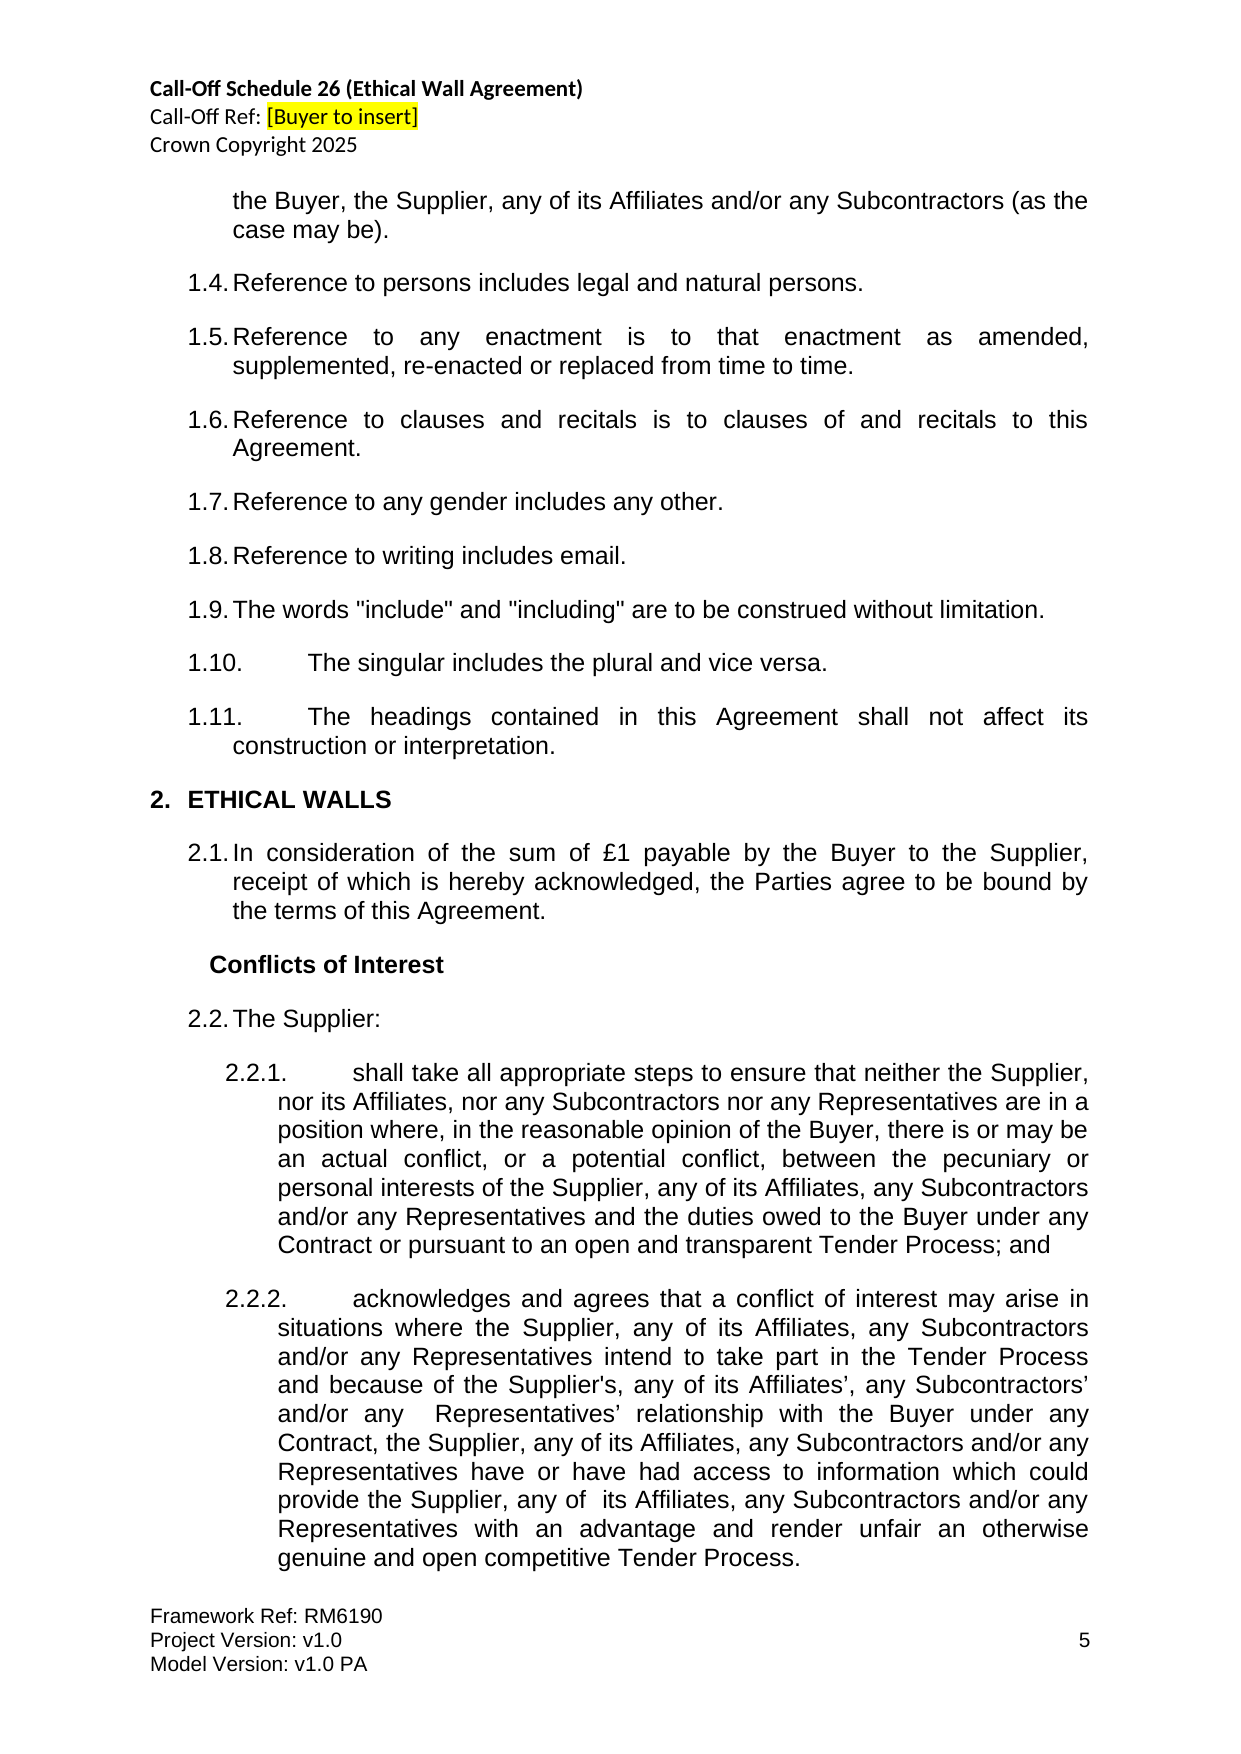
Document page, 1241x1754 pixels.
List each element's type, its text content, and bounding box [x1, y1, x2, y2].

list The words "include" and "including" are to be construed without limitation. [187, 594, 1090, 623]
list The Supplier: [187, 1004, 1090, 1033]
list The singular includes the plural and vice versa. [187, 648, 1090, 677]
list Reference to clauses and recitals is to clauses of and recitals to this Agreement. [187, 404, 1090, 462]
list Reference to any enactment is to that enactment as amended, supplemented, re-enacted or replaced from time to time. [187, 322, 1090, 379]
list shall take all appropriate steps to ensure that neither the Supplier, nor its Affiliates, nor any Subcontractors nor any Representatives are in a position where, in the reasonable opinion of the Buyer, there is or may be an actual conflict, or a potential conflict, between the pecuniary or personal interests of the Supplier, any of its Affiliates, any Subcontractors and/or any Representatives and the duties owed to the Buyer under any Contract or pursuant to an open and transparent Tender Process; and [225, 1058, 1090, 1259]
list acknowledges and agrees that a conflict of interest may arise in situations where the Supplier, any of its Affiliates, any Subcontractors and/or any Representatives intend to take part in the Tender Process and because of the Supplier's, any of its Affiliates’, any Subcontractors’ and/or any Representatives’ relationship with the Buyer under any Contract, the Supplier, any of its Affiliates, any Subcontractors and/or any Representatives have or have had access to information which could provide the Supplier, any of its Affiliates, any Subcontractors and/or any Representatives with an advantage and render unfair an otherwise genuine and open competitive Tender Process. [225, 1284, 1090, 1572]
list Reference to persons includes legal and natural persons. [187, 268, 1090, 297]
list Reference to any gender includes any other. [187, 487, 1090, 516]
list ETHICAL WALLS [150, 784, 1090, 813]
list The headings contained in this Agreement shall not affect its construction or interpretation. [187, 702, 1090, 759]
list In consideration of the sum of £1 payable by the Buyer to the Supplier, receipt of which is hereby acknowledged, the Parties agree to be bound by the terms of this Agreement. [187, 838, 1090, 924]
list Reference to writing includes email. [187, 541, 1090, 569]
list the Buyer, the Supplier, any of its Affiliates and/or any Subcontractors (as the case may be). [187, 186, 1090, 243]
text Conflicts of Interest [150, 949, 1090, 978]
